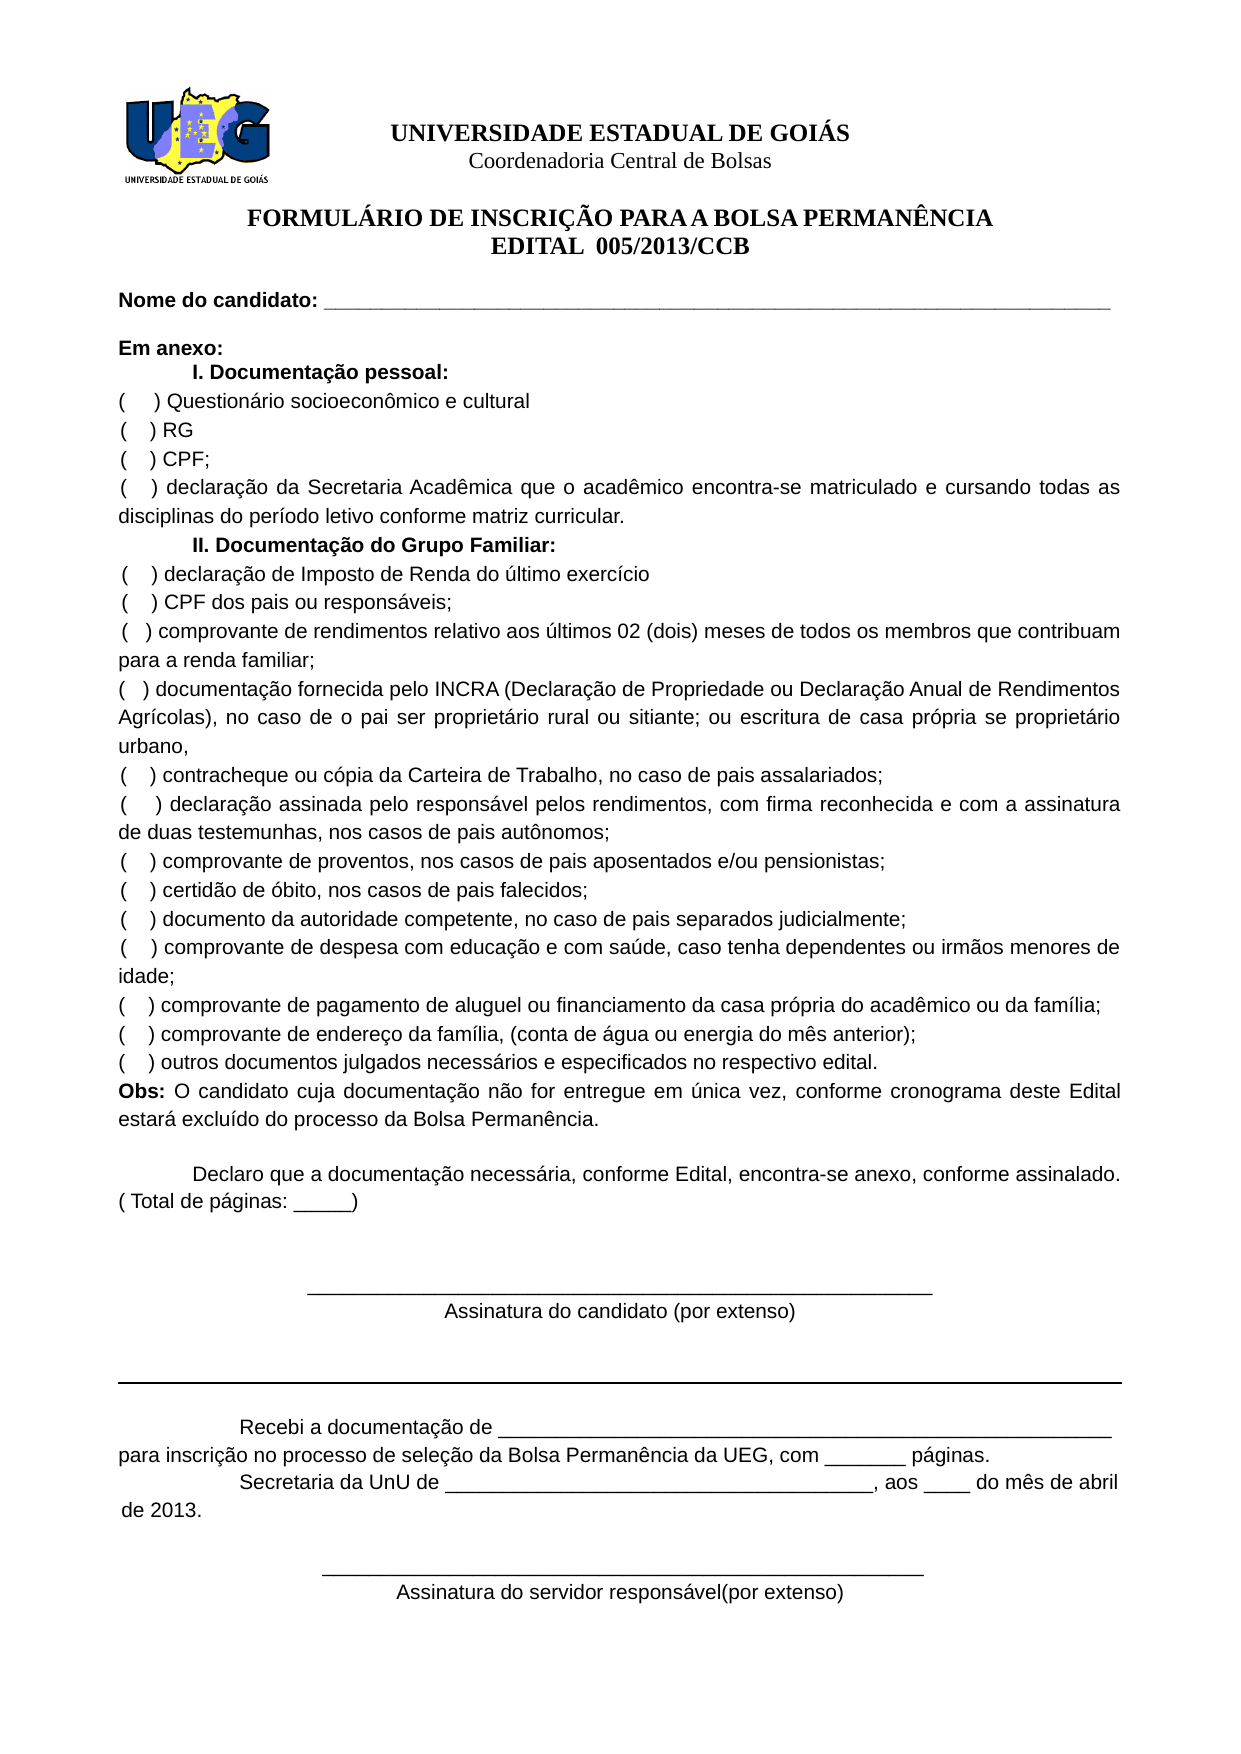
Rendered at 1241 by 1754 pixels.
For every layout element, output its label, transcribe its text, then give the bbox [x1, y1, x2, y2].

text Em anexo: [118, 336, 1122, 360]
text EDITAL 005/2013/CCB [118, 231, 1122, 260]
text Assinatura do servidor responsável(por extenso) [118, 1580, 1122, 1604]
text ( ) comprovante de pagamento de aluguel ou financiamento da casa própria do acadêmico ou da família; [118, 993, 1122, 1017]
text Recebi a documentação de _____________________________________________________ [118, 1415, 1122, 1439]
text FORMULÁRIO DE INSCRIÇÃO PARA A BOLSA PERMANÊNCIA [118, 203, 1122, 231]
text ( ) CPF dos pais ou responsáveis; [118, 590, 1122, 614]
text ( ) declaração de Imposto de Renda do último exercício [118, 561, 1122, 585]
text ( ) contracheque ou cópia da Carteira de Trabalho, no caso de pais assalariados; [118, 763, 1122, 787]
text I. Documentação pessoal: [118, 360, 1122, 384]
text Nome do candidato: ____________________________________________________________________ [118, 288, 1122, 312]
text II. Documentação do Grupo Familiar: [118, 533, 1122, 557]
text ( ) comprovante de rendimentos relativo aos últimos 02 (dois) meses de todos os membros que contribuam para a renda familiar; [118, 619, 1122, 672]
text para inscrição no processo de seleção da Bolsa Permanência da UEG, com _______ páginas. [118, 1443, 1122, 1467]
text ( ) documentação fornecida pelo INCRA (Declaração de Propriedade ou Declaração Anual de Rendimentos Agrícolas), no caso de o pai ser proprietário rural ou sitiante; ou escritura de casa própria se proprietário urbano, [118, 676, 1122, 758]
text ____________________________________________________ [118, 1553, 1122, 1577]
text Assinatura do candidato (por extenso) [118, 1299, 1122, 1323]
text ( ) comprovante de endereço da família, (conta de água ou energia do mês anterior); [118, 1021, 1122, 1045]
text Secretaria da UnU de _____________________________________, aos ____ do mês de abril de 2013. [118, 1470, 1122, 1522]
text Obs: O candidato cuja documentação não for entregue em única vez, conforme cronograma deste Edital estará excluído do processo da Bolsa Permanência. [118, 1079, 1122, 1130]
text ( ) declaração assinada pelo responsável pelos rendimentos, com firma reconhecida e com a assinatura de duas testemunhas, nos casos de pais autônomos; [118, 791, 1122, 844]
text ( ) outros documentos julgados necessários e especificados no respectivo edital. [118, 1050, 1122, 1074]
text ______________________________________________________ [118, 1271, 1122, 1295]
text Declaro que a documentação necessária, conforme Edital, encontra-se anexo, conforme assinalado. ( Total de páginas: _____) [118, 1161, 1122, 1213]
text ( ) comprovante de proventos, nos casos de pais aposentados e/ou pensionistas; [118, 849, 1122, 873]
text ( ) documento da autoridade competente, no caso de pais separados judicialmente; [118, 906, 1122, 930]
text ( ) comprovante de despesa com educação e com saúde, caso tenha dependentes ou irmãos menores de idade; [118, 935, 1122, 988]
text ( ) declaração da Secretaria Acadêmica que o acadêmico encontra-se matriculado e cursando todas as disciplinas do período letivo conforme matriz curricular. [118, 475, 1122, 528]
text ( ) RG [118, 418, 1122, 442]
picture [124, 85, 271, 185]
text ( ) CPF; [118, 446, 1122, 470]
text ( ) certidão de óbito, nos casos de pais falecidos; [118, 878, 1122, 902]
text ( ) Questionário socioeconômico e cultural [118, 389, 1122, 413]
